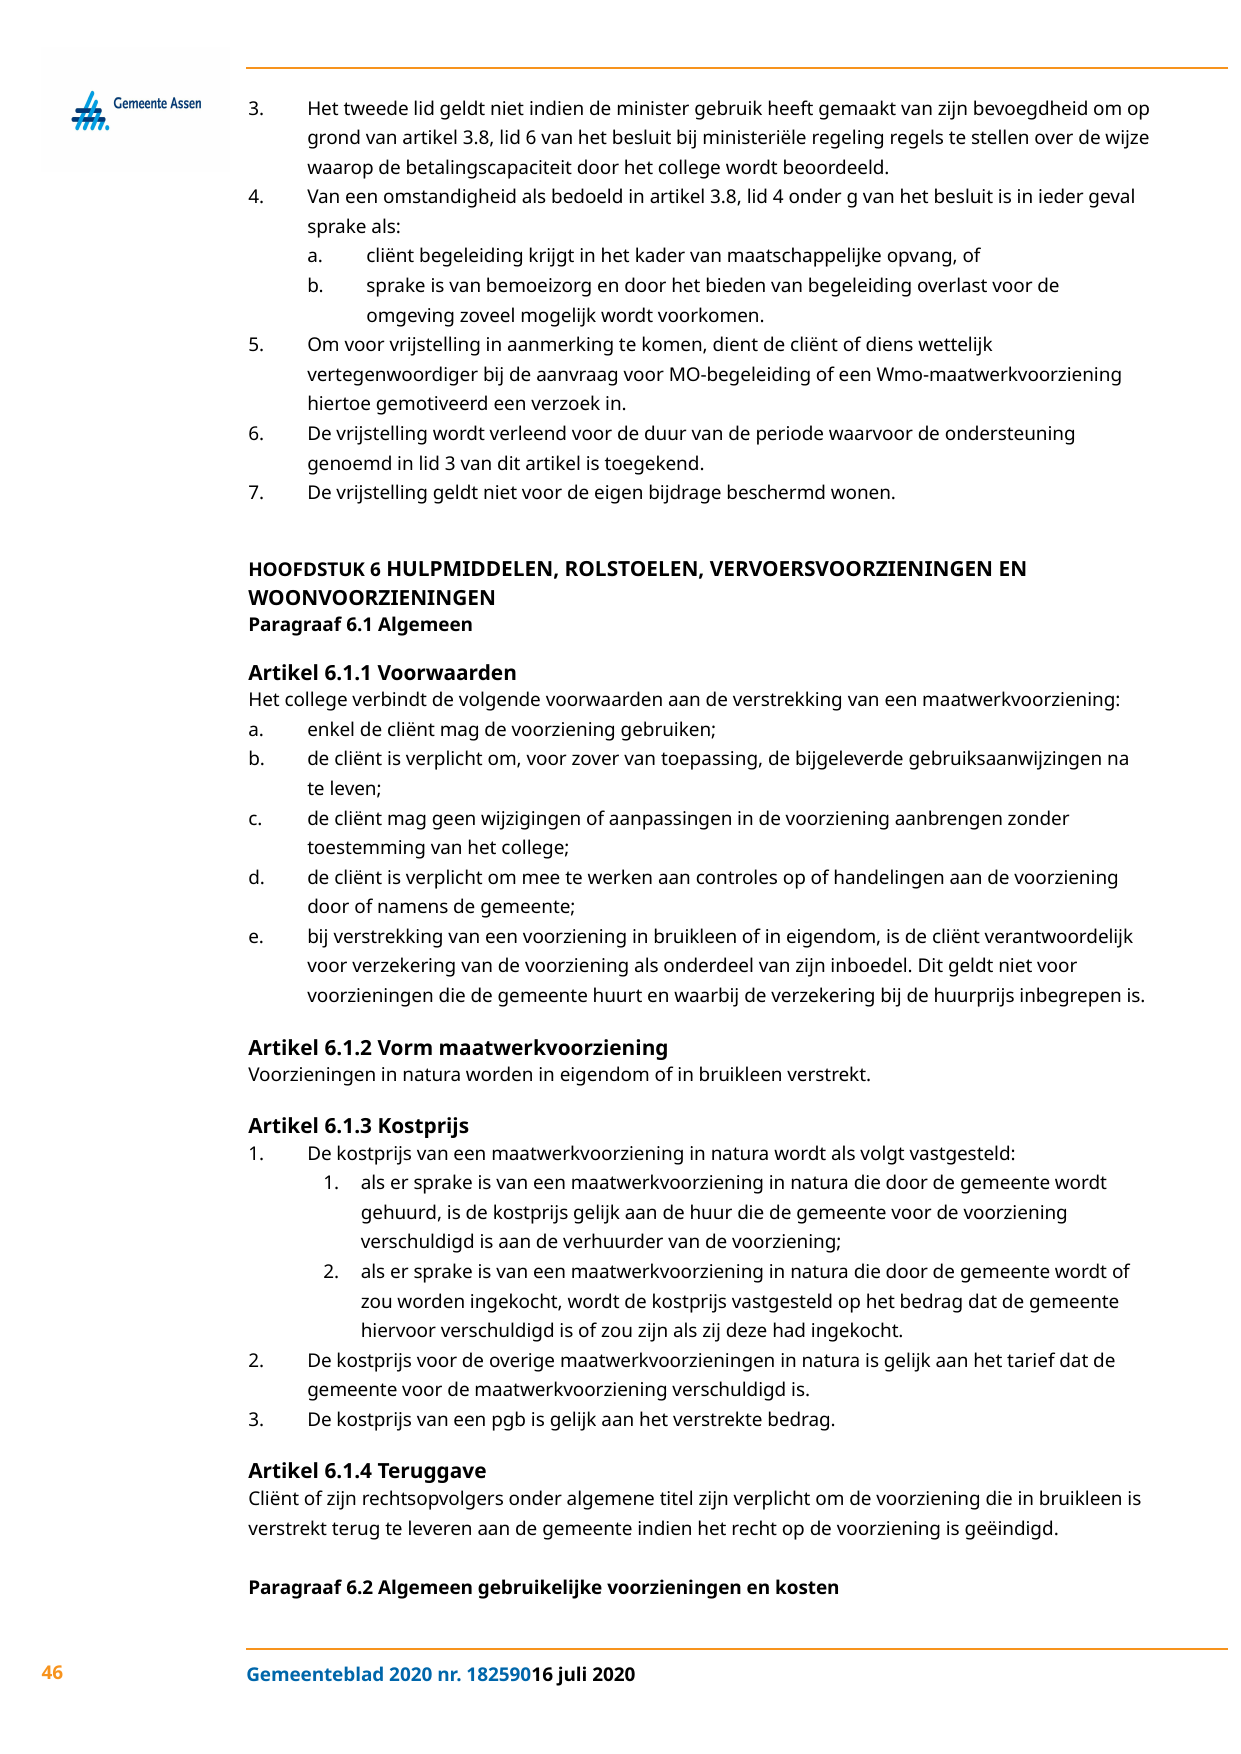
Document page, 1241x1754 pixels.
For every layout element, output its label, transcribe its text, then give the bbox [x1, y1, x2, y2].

list als er sprake is van een maatwerkvoorziening in natura die door de gemeente wordt gehuurd, is de kostprijs gelijk aan de huur die de gemeente voor de voorziening verschuldigd is aan de verhuurder van de voorziening; [323, 1169, 1152, 1254]
list De vrijstelling geldt niet voor de eigen bijdrage beschermd wonen. [248, 479, 1152, 505]
text Artikel 6.1.3 Kostprijs [248, 1112, 1152, 1140]
text Het college verbindt de volgende voorwaarden aan de verstrekking van een maatwerkvoorziening: [248, 686, 1152, 712]
list De vrijstelling wordt verleend voor de duur van de periode waarvoor de ondersteuning genoemd in lid 3 van dit artikel is toegekend. [248, 420, 1152, 476]
text HOOFDSTUK 6 HULPMIDDELEN, ROLSTOELEN, VERVOERSVOORZIENINGEN EN WOONVOORZIENINGEN [248, 554, 1152, 611]
list enkel de cliënt mag de voorziening gebruiken; [248, 716, 1152, 742]
list Het tweede lid geldt niet indien de minister gebruik heeft gemaakt van zijn bevoegdheid om op grond van artikel 3.8, lid 6 van het besluit bij ministeriële regeling regels te stellen over de wijze waarop de betalingscapaciteit door het college wordt beoordeeld. [248, 95, 1152, 180]
list de cliënt is verplicht om mee te werken aan controles op of handelingen aan de voorziening door of namens de gemeente; [248, 864, 1152, 919]
text Paragraaf 6.2 Algemeen gebruikelijke voorzieningen en kosten [248, 1574, 1152, 1599]
list cliënt begeleiding krijgt in het kader van maatschappelijke opvang, of [307, 243, 1152, 268]
list Van een omstandigheid als bedoeld in artikel 3.8, lid 4 onder g van het besluit is in ieder geval sprake als: [248, 183, 1152, 239]
picture [41, 47, 231, 172]
text Artikel 6.1.1 Voorwaarden [248, 658, 1152, 686]
list De kostprijs voor de overige maatwerkvoorzieningen in natura is gelijk aan het tarief dat de gemeente voor de maatwerkvoorziening verschuldigd is. [248, 1347, 1152, 1402]
text Paragraaf 6.1 Algemeen [248, 611, 1152, 637]
text Artikel 6.1.2 Vorm maatwerkvoorziening [248, 1033, 1152, 1061]
list bij verstrekking van een voorziening in bruikleen of in eigendom, is de cliënt verantwoordelijk voor verzekering van de voorziening als onderdeel van zijn inboedel. Dit geldt niet voor voorzieningen die de gemeente huurt en waarbij de verzekering bij de huurprijs inbegrepen is. [248, 923, 1152, 1008]
list als er sprake is van een maatwerkvoorziening in natura die door de gemeente wordt of zou worden ingekocht, wordt de kostprijs vastgesteld op het bedrag dat de gemeente hiervoor verschuldigd is of zou zijn als zij deze had ingekocht. [323, 1258, 1152, 1343]
text Artikel 6.1.4 Teruggave [248, 1457, 1152, 1485]
text Voorzieningen in natura worden in eigendom of in bruikleen verstrekt. [248, 1061, 1152, 1087]
list De kostprijs van een maatwerkvoorziening in natura wordt als volgt vastgesteld: [248, 1140, 1152, 1166]
list sprake is van bemoeizorg en door het bieden van begeleiding overlast voor de omgeving zoveel mogelijk wordt voorkomen. [307, 272, 1152, 328]
list de cliënt mag geen wijzigingen of aanpassingen in de voorziening aanbrengen zonder toestemming van het college; [248, 805, 1152, 860]
list De kostprijs van een pgb is gelijk aan het verstrekte bedrag. [248, 1406, 1152, 1432]
list de cliënt is verplicht om, voor zover van toepassing, de bijgeleverde gebruiksaanwijzingen na te leven; [248, 746, 1152, 801]
list Om voor vrijstelling in aanmerking te komen, dient de cliënt of diens wettelijk vertegenwoordiger bij de aanvraag voor MO-begeleiding of een Wmo-maatwerkvoorziening hiertoe gemotiveerd een verzoek in. [248, 331, 1152, 416]
text Cliënt of zijn rechtsopvolgers onder algemene titel zijn verplicht om de voorziening die in bruikleen is verstrekt terug te leveren aan de gemeente indien het recht op de voorziening is geëindigd. [248, 1485, 1152, 1540]
